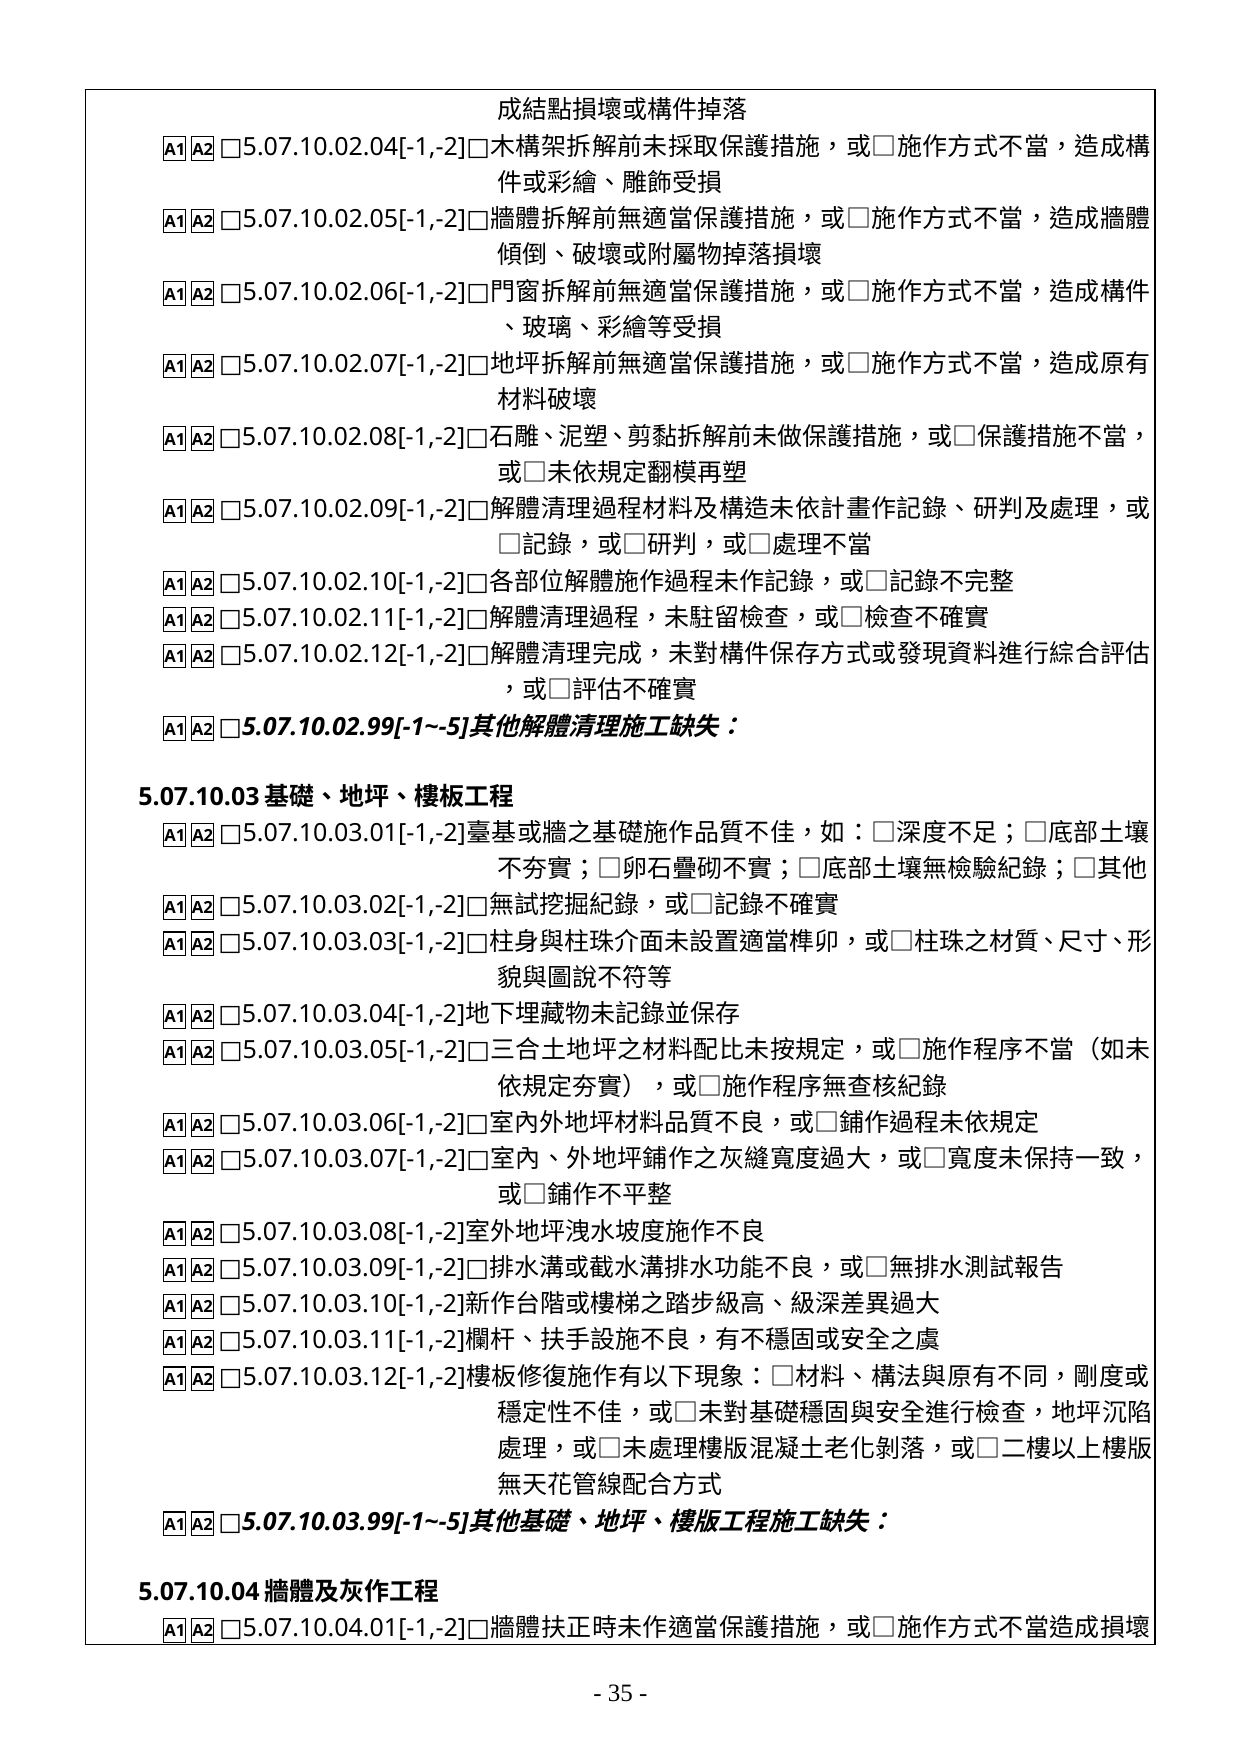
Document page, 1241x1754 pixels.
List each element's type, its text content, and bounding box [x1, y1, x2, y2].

table_cell 成結點損壞或構件掉落 A1 A2 □5.07.10.02.04[-1,-2]□木構架拆解前未採取保護措施，或□施作方式不當，造成構件或彩繪、雕飾受損 A1 A2 □5.07.10.02.05[-1,-2]□牆體拆解前無適當保護措施，或□施作方式不當，造成牆體傾倒、破壞或附屬物掉落損壞 A1 A2 □5.07.10.02.06[-1,-2]□門窗拆解前無適當保護措施，或□施作方式不當，造成構件、玻璃、彩繪等受損 A1 A2 □5.07.10.02.07[-1,-2]□地坪拆解前無適當保護措施，或□施作方式不當，造成原有材料破壞 A1 A2 □5.07.10.02.08[-1,-2]□石雕、泥塑、剪黏拆解前未做保護措施，或□保護措施不當，或□未依規定翻模再塑 A1 A2 □5.07.10.02.09[-1,-2]□解體清理過程材料及構造未依計畫作記錄、研判及處理，或□記錄，或□研判，或□處理不當 A1 A2 □5.07.10.02.10[-1,-2]□各部位解體施作過程未作記錄，或□記錄不完整 A1 A2 □5.07.10.02.11[-1,-2]□解體清理過程，未駐留檢查，或□檢查不確實 A1 A2 □5.07.10.02.12[-1,-2]□解體清理完成，未對構件保存方式或發現資料進行綜合評估，或□評估不確實 A1 A2 □5.07.10.02.99[-1~-5]其他解體清理施工缺失： 5.07.10.03基礎、地坪、樓板工程 A1 A2 □5.07.10.03.01[-1,-2]臺基或牆之基礎施作品質不佳，如：□深度不足；□底部土壤不夯實；□卵石疊砌不實；□底部土壤無檢驗紀錄；□其他 A1 A2 □5.07.10.03.02[-1,-2]□無試挖掘紀錄，或□記錄不確實 A1 A2 □5.07.10.03.03[-1,-2]□柱身與柱珠介面未設置適當榫卯，或□柱珠之材質、尺寸、形貌與圖說不符等 A1 A2 □5.07.10.03.04[-1,-2]地下埋藏物未記錄並保存 A1 A2 □5.07.10.03.05[-1,-2]□三合土地坪之材料配比未按規定，或□施作程序不當（如未依規定夯實），或□施作程序無查核紀錄 A1 A2 □5.07.10.03.06[-1,-2]□室內外地坪材料品質不良，或□鋪作過程未依規定 A1 A2 □5.07.10.03.07[-1,-2]□室內、外地坪鋪作之灰縫寬度過大，或□寬度未保持一致，或□鋪作不平整 A1 A2 □5.07.10.03.08[-1,-2]室外地坪洩水坡度施作不良 A1 A2 □5.07.10.03.09[-1,-2]□排水溝或截水溝排水功能不良，或□無排水測試報告 A1 A2 □5.07.10.03.10[-1,-2]新作台階或樓梯之踏步級高、級深差異過大 A1 A2 □5.07.10.03.11[-1,-2]欄杆、扶手設施不良，有不穩固或安全之虞 A1 A2 □5.07.10.03.12[-1,-2]樓板修復施作有以下現象：□材料、構法與原有不同，剛度或穩定性不佳，或□未對基礎穩固與安全進行檢查，地坪沉陷處理，或□未處理樓版混凝土老化剝落，或□二樓以上樓版無天花管線配合方式 A1 A2 □5.07.10.03.99[-1~-5]其他基礎、地坪、樓版工程施工缺失： 5.07.10.04牆體及灰作工程 A1 A2 □5.07.10.04.01[-1,-2]□牆體扶正時未作適當保護措施，或□施作方式不當造成損壞 [86, 90, 1154, 1644]
